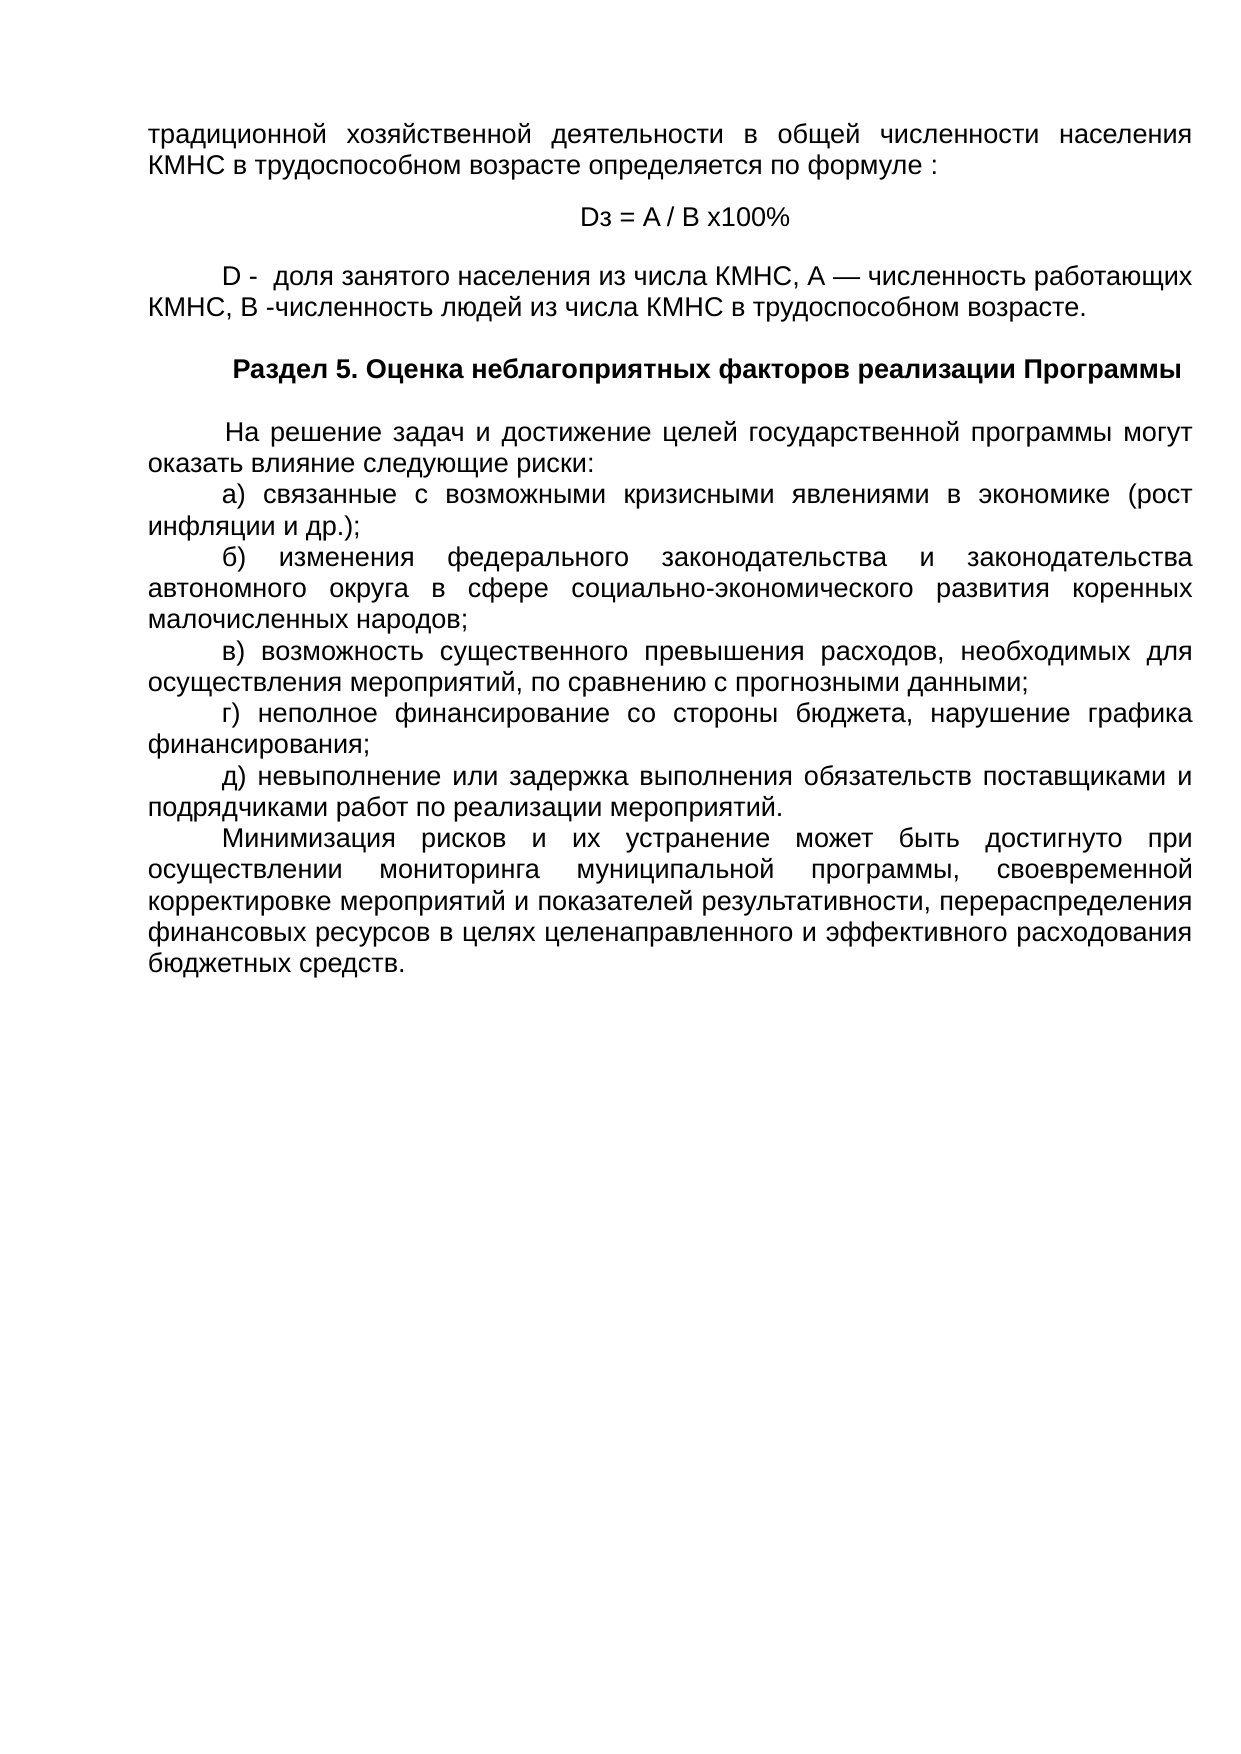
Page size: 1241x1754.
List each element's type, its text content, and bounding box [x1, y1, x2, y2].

text б) изменения федерального законодательства и законодательства автономного округа в сфере социально-экономического развития коренных малочисленных народов; [148, 541, 1193, 635]
text Раздел 5. Оценка неблагоприятных факторов реализации Программы [148, 353, 1193, 385]
text D - доля занятого населения из числа КМНС, А — численность работающих КМНС, В -численность людей из числа КМНС в трудоспособном возрасте. [148, 260, 1193, 322]
text Dз = A / B х100% [148, 201, 1193, 233]
text традиционной хозяйственной деятельности в общей численности населения КМНС в трудоспособном возрасте определяется по формуле : [148, 118, 1193, 181]
text Минимизация рисков и их устранение может быть достигнуто при осуществлении мониторинга муниципальной программы, своевременной корректировке мероприятий и показателей результативности, перераспределения финансовых ресурсов в целях целенаправленного и эффективного расходования бюджетных средств. [148, 822, 1193, 978]
text в) возможность существенного превышения расходов, необходимых для осуществления мероприятий, по сравнению с прогнозными данными; [148, 635, 1193, 697]
text д) невыполнение или задержка выполнения обязательств поставщиками и подрядчиками работ по реализации мероприятий. [148, 760, 1193, 822]
text а) связанные с возможными кризисными явлениями в экономике (рост инфляции и др.); [148, 478, 1193, 541]
text На решение задач и достижение целей государственной программы могут оказать влияние следующие риски: [148, 416, 1193, 478]
text г) неполное финансирование со стороны бюджета, нарушение графика финансирования; [148, 697, 1193, 760]
